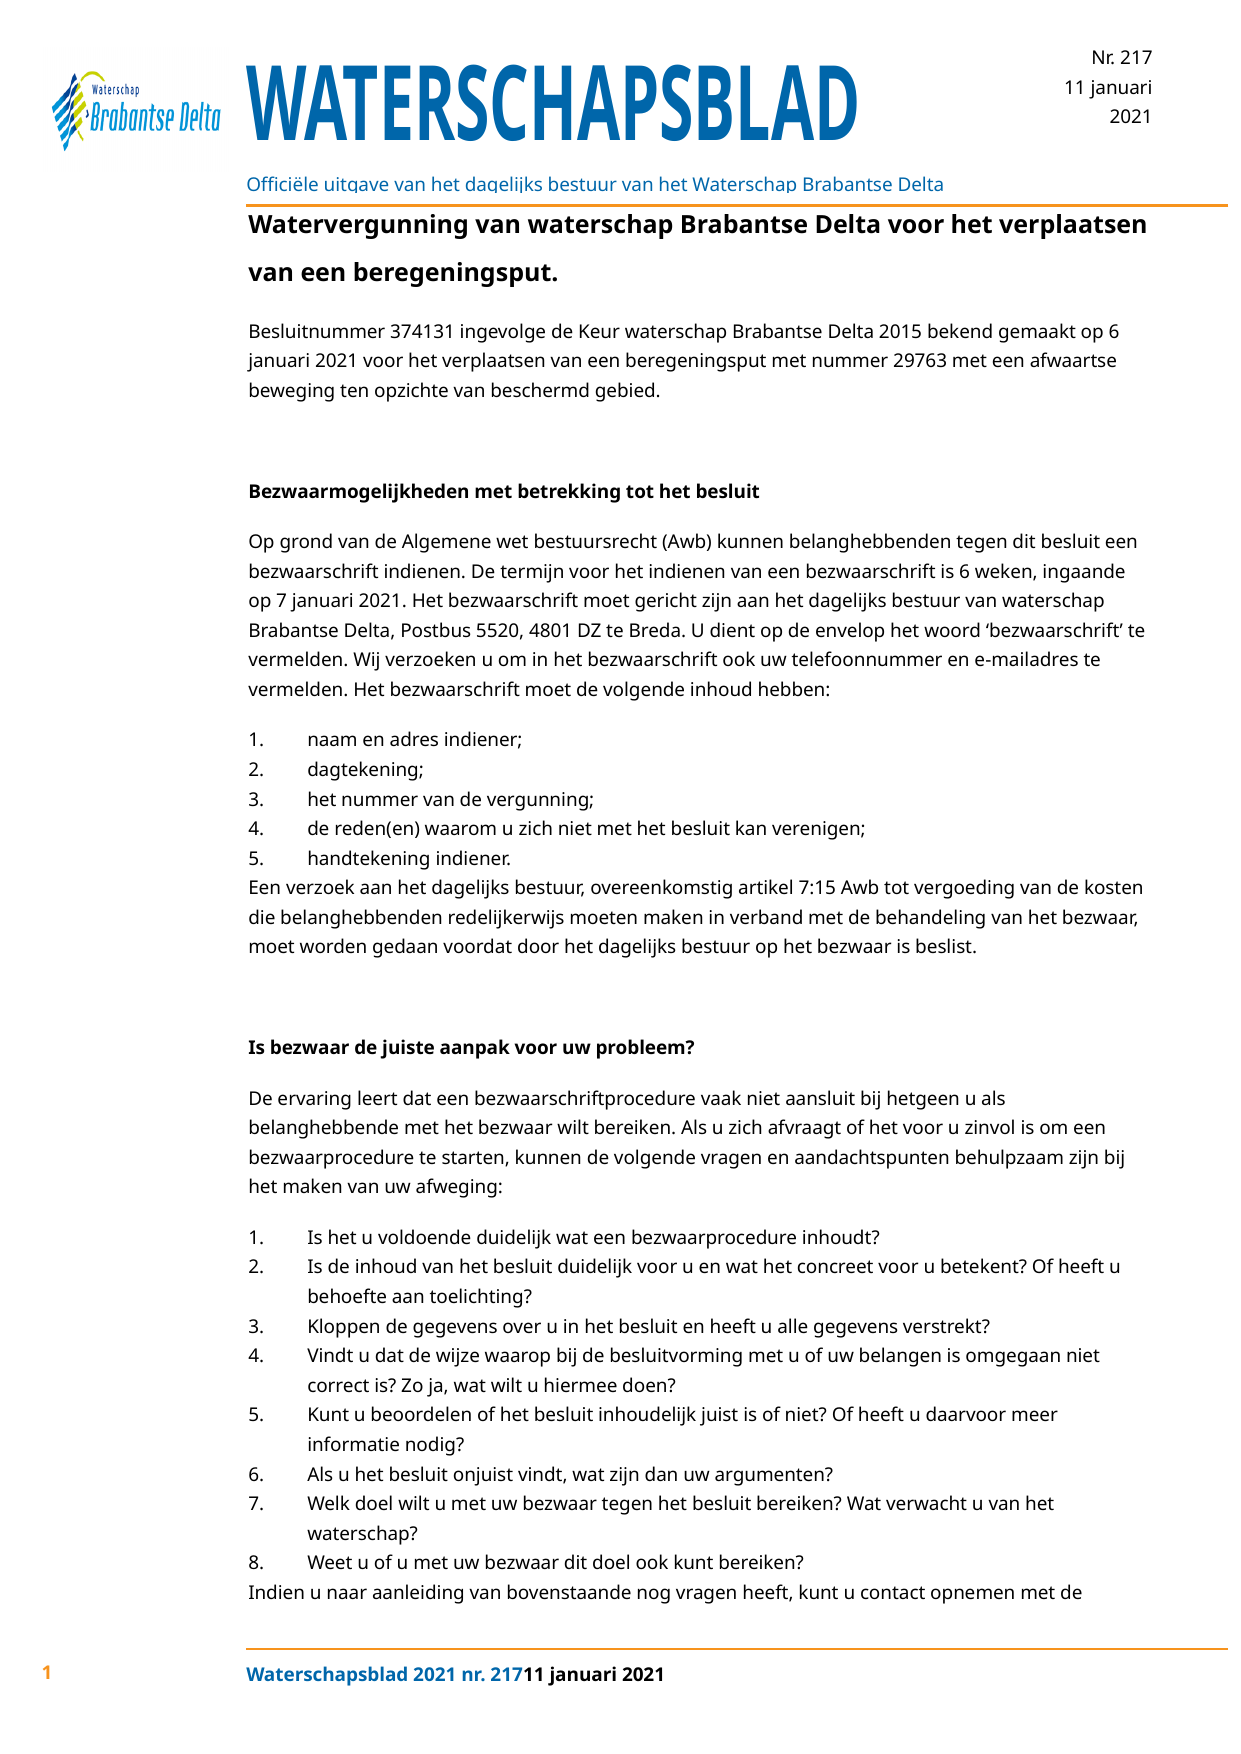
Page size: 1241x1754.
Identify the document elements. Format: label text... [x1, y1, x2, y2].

text Op grond van de Algemene wet bestuursrecht (Awb) kunnen belanghebbenden tegen dit besluit een bezwaarschrift indienen. De termijn voor het indienen van een bezwaarschrift is 6 weken, ingaande op 7 januari 2021. Het bezwaarschrift moet gericht zijn aan het dagelijks bestuur van waterschap Brabantse Delta, Postbus 5520, 4801 DZ te Breda. U dient op de envelop het woord ‘bezwaarschrift’ te vermelden. Wij verzoeken u om in het bezwaarschrift ook uw telefoonnummer en e‑mailadres te vermelden. Het bezwaarschrift moet de volgende inhoud hebben: [248, 528, 1152, 702]
list Weet u of u met uw bezwaar dit doel ook kunt bereiken? [248, 1549, 1152, 1575]
list het nummer van de vergunning; [248, 786, 1152, 812]
text De ervaring leert dat een bezwaarschriftprocedure vaak niet aansluit bij hetgeen u als belanghebbende met het bezwaar wilt bereiken. Als u zich afvraagt of het voor u zinvol is om een bezwaarprocedure te starten, kunnen de volgende vragen en aandachtspunten behulpzaam zijn bij het maken van uw afweging: [248, 1085, 1152, 1199]
list Welk doel wilt u met uw bezwaar tegen het besluit bereiken? Wat verwacht u van het waterschap? [248, 1490, 1152, 1546]
list Is de inhoud van het besluit duidelijk voor u en wat het concreet voor u betekent? Of heeft u behoefte aan toelichting? [248, 1254, 1152, 1309]
text Watervergunning van waterschap Brabantse Delta voor het verplaatsen van een beregeningsput. [248, 207, 1152, 288]
list de reden(en) waarom u zich niet met het besluit kan verenigen; [248, 815, 1152, 841]
list Kunt u beoordelen of het besluit inhoudelijk juist is of niet? Of heeft u daarvoor meer informatie nodig? [248, 1402, 1152, 1457]
text Is bezwaar de juiste aanpak voor uw probleem? [248, 1034, 1152, 1060]
text Besluitnummer 374131 ingevolge de Keur waterschap Brabantse Delta 2015 bekend gemaakt op 6 januari 2021 voor het verplaatsen van een beregeningsput met nummer 29763 met een afwaartse beweging ten opzichte van beschermd gebied. [248, 318, 1152, 403]
text Een verzoek aan het dagelijks bestuur, overeenkomstig artikel 7:15 Awb tot vergoeding van de kosten die belanghebbenden redelijkerwijs moeten maken in verband met de behandeling van het bezwaar, moet worden gedaan voordat door het dagelijks bestuur op het bezwaar is beslist. [248, 874, 1152, 959]
list Als u het besluit onjuist vindt, wat zijn dan uw argumenten? [248, 1461, 1152, 1487]
list Vindt u dat de wijze waarop bij de besluitvorming met u of uw belangen is omgegaan niet correct is? Zo ja, wat wilt u hiermee doen? [248, 1342, 1152, 1398]
list handtekening indiener. [248, 845, 1152, 871]
text Bezwaarmogelijkheden met betrekking tot het besluit [248, 478, 1152, 504]
text Indien u naar aanleiding van bovenstaande nog vragen heeft, kunt u contact opnemen met de [248, 1579, 1152, 1605]
list Is het u voldoende duidelijk wat een bezwaarprocedure inhoudt? [248, 1224, 1152, 1250]
list Kloppen de gegevens over u in het besluit en heeft u alle gegevens verstrekt? [248, 1313, 1152, 1339]
picture [41, 47, 231, 172]
list dagtekening; [248, 756, 1152, 782]
list naam en adres indiener; [248, 727, 1152, 752]
